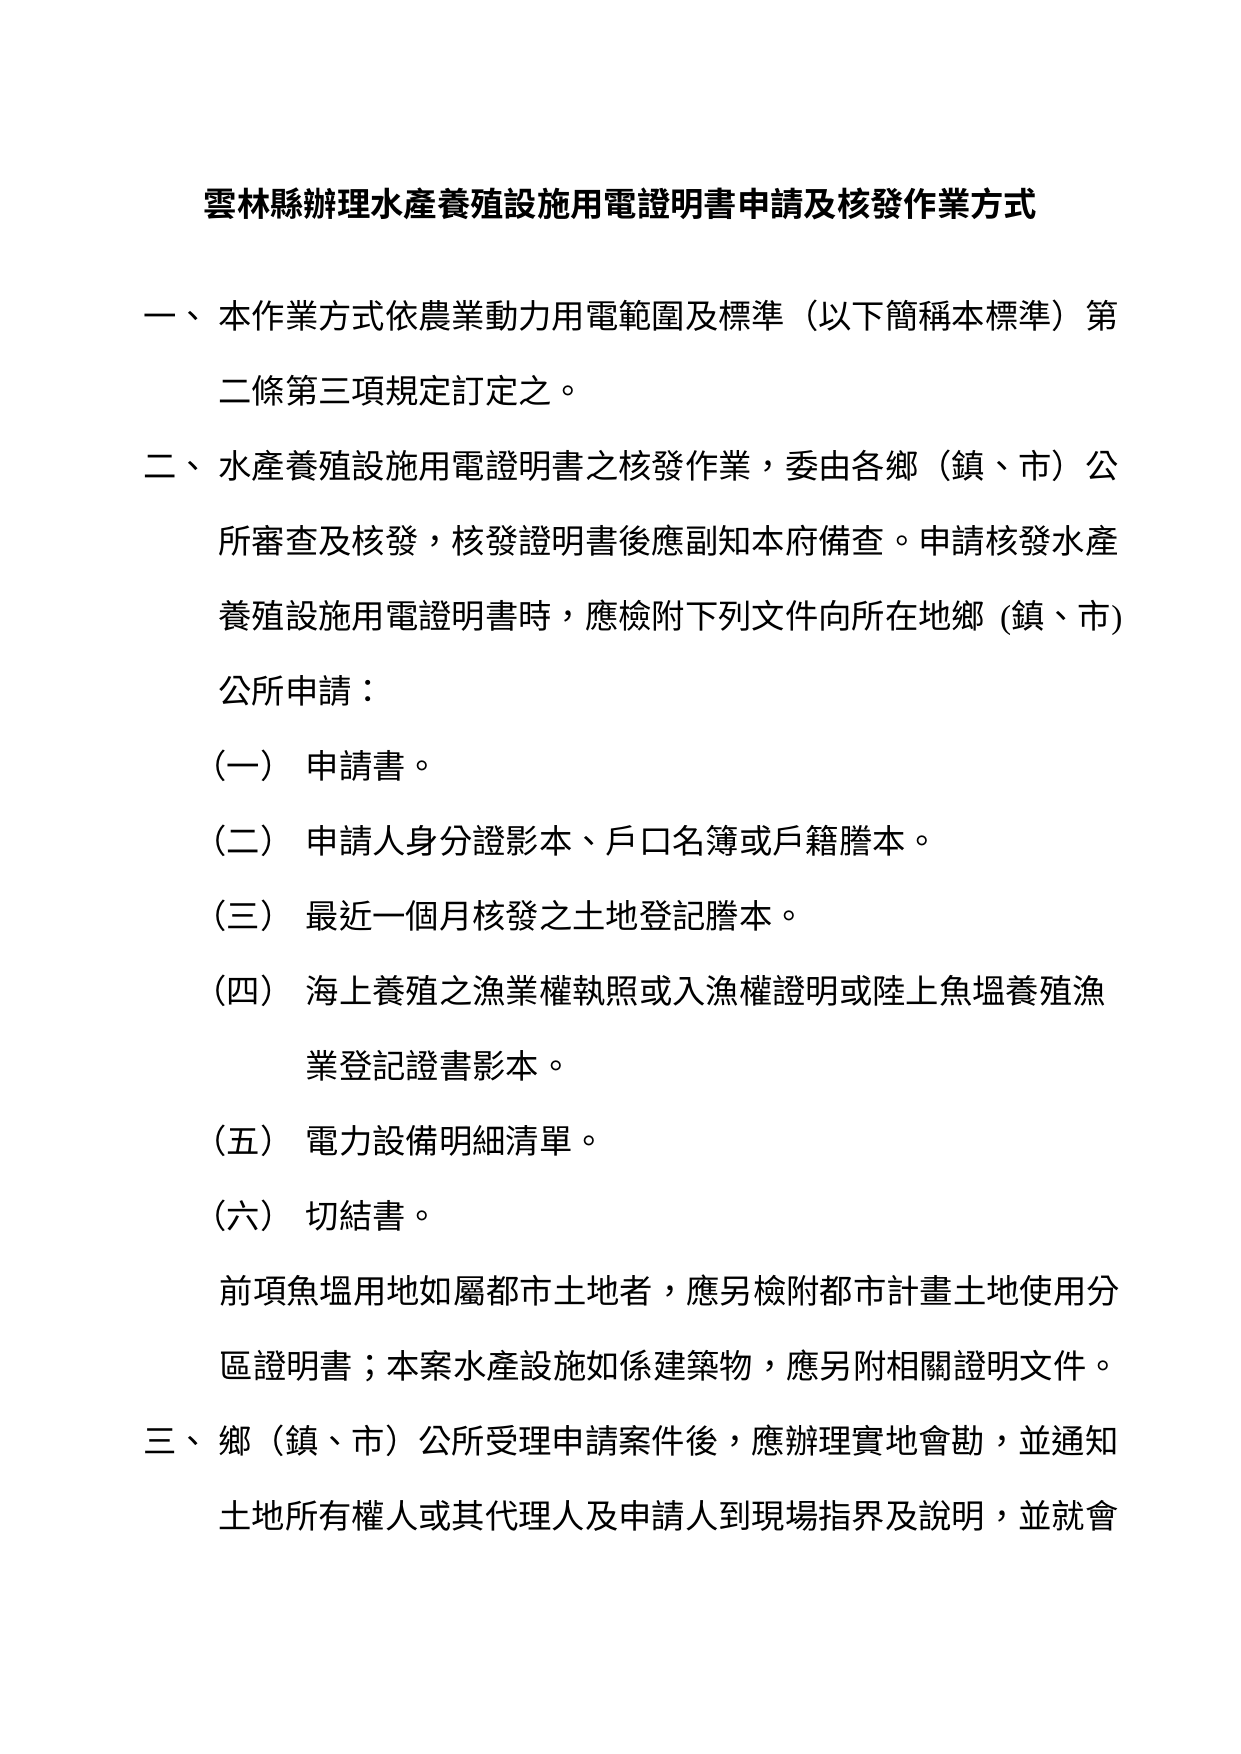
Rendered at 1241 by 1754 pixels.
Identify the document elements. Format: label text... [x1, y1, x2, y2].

list 申請書。 [193, 727, 1122, 802]
list 本作業方式依農業動力用電範圍及標準（以下簡稱本標準）第二條第三項規定訂定之。 [143, 277, 1122, 427]
list 電力設備明細清單。 [193, 1102, 1122, 1177]
list 最近一個月核發之土地登記謄本。 [193, 877, 1122, 952]
text 雲林縣辦理水產養殖設施用電證明書申請及核發作業方式 [118, 164, 1122, 239]
list 鄉（鎮、市）公所受理申請案件後，應辦理實地會勘，並通知土地所有權人或其代理人及申請人到現場指界及說明，並就會 [143, 1402, 1122, 1552]
text 前項魚塭用地如屬都市土地者，應另檢附都市計畫土地使用分區證明書；本案水產設施如係建築物，應另附相關證明文件。 [219, 1252, 1122, 1402]
list 水產養殖設施用電證明書之核發作業，委由各鄉（鎮、市）公所審查及核發，核發證明書後應副知本府備查。申請核發水產養殖設施用電證明書時，應檢附下列文件向所在地鄉 (鎮、市)公所申請： [143, 427, 1122, 727]
list 海上養殖之漁業權執照或入漁權證明或陸上魚塭養殖漁業登記證書影本。 [193, 952, 1122, 1102]
list 切結書。 [193, 1177, 1122, 1252]
list 申請人身分證影本、戶口名簿或戶籍謄本。 [193, 802, 1122, 877]
